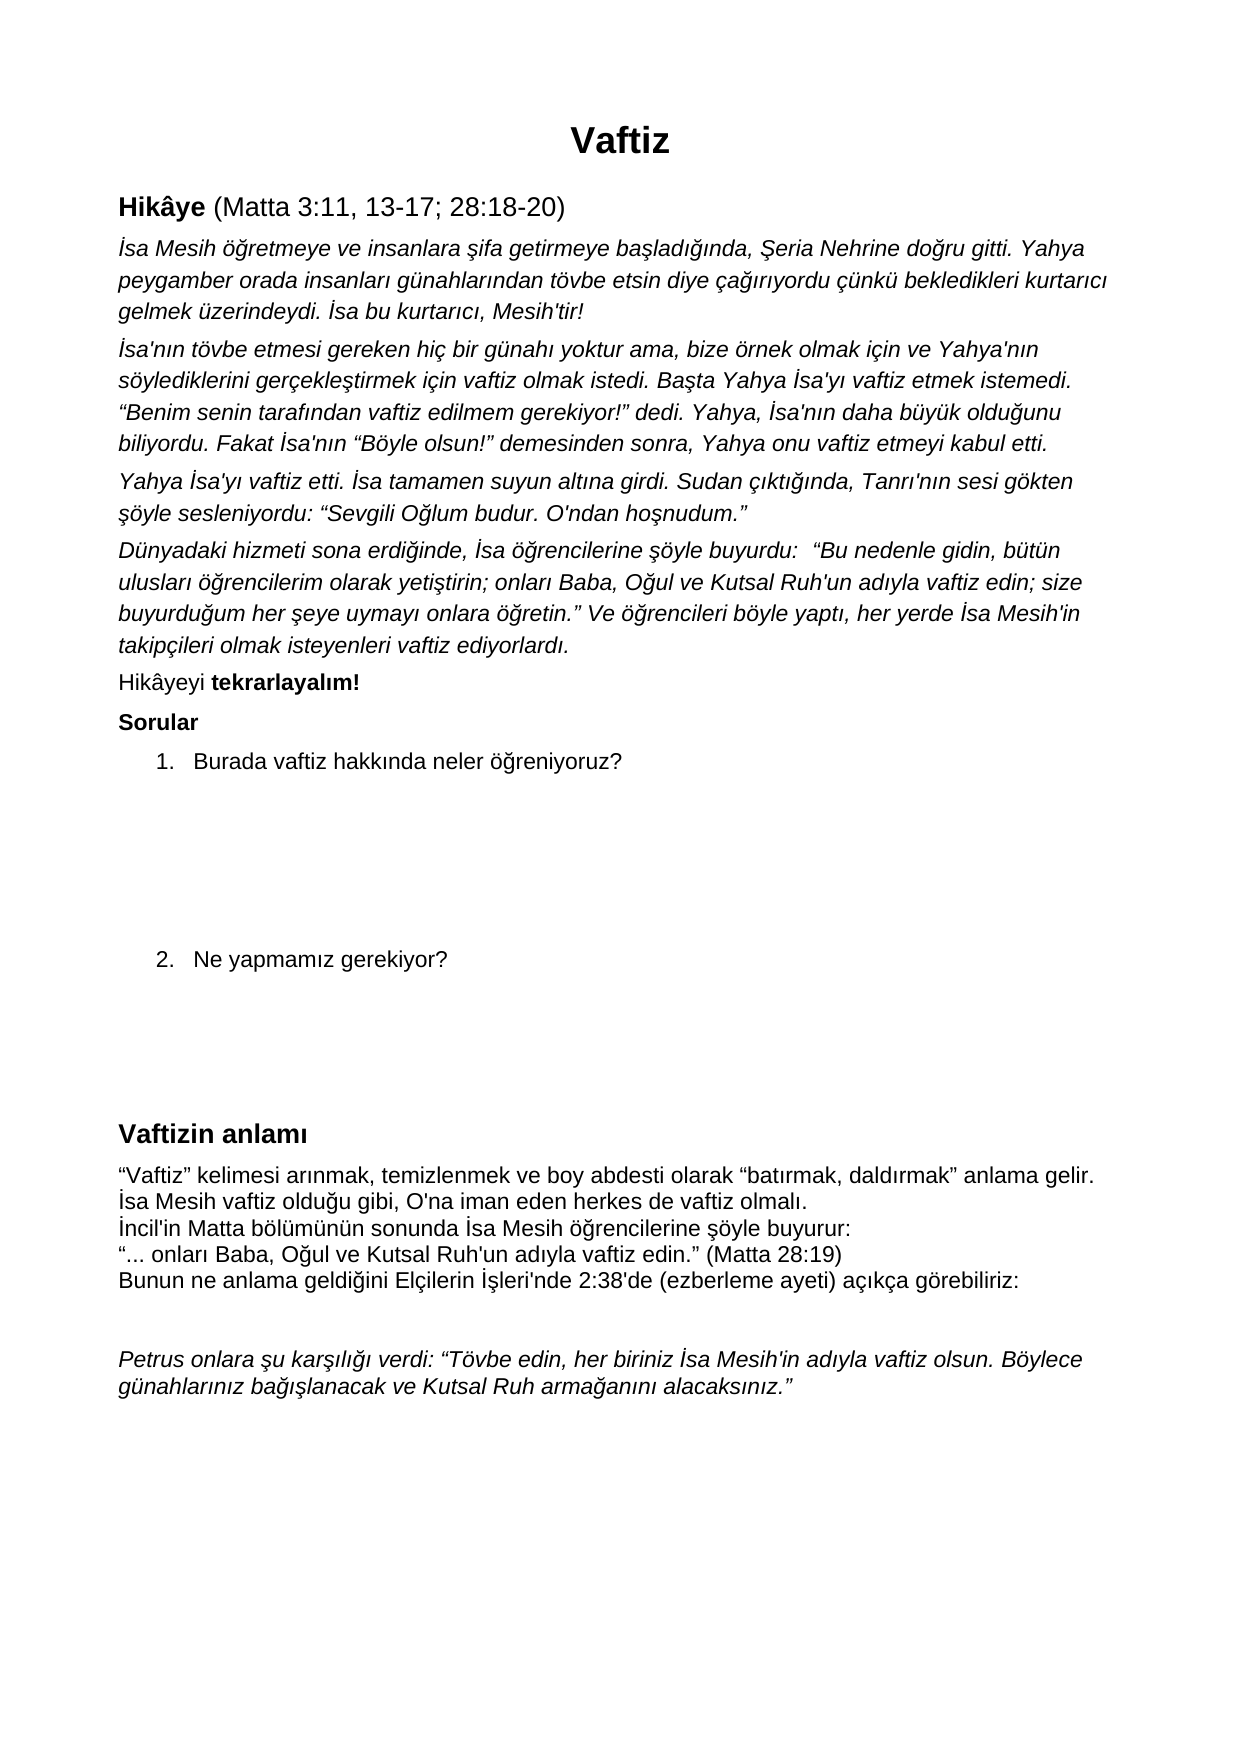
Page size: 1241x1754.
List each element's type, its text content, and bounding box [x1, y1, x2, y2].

text Yahya İsa'yı vaftiz etti. İsa tamamen suyun altına girdi. Sudan çıktığında, Tanrı'nın sesi gökten şöyle sesleniyordu: “Sevgili Oğlum budur. O'ndan hoşnudum.” [118, 468, 1122, 526]
text İsa Mesih öğretmeye ve insanlara şifa getirmeye başladığında, Şeria Nehrine doğru gitti. Yahya peygamber orada insanları günahlarından tövbe etsin diye çağırıyordu çünkü bekledikleri kurtarıcı gelmek üzerindeydi. İsa bu kurtarıcı, Mesih'tir! [118, 235, 1122, 324]
text “Vaftiz” kelimesi arınmak, temizlenmek ve boy abdesti olarak “batırmak, daldırmak” anlama gelir. İsa Mesih vaftiz olduğu gibi, O'na iman eden herkes de vaftiz olmalı. [118, 1162, 1122, 1214]
text Petrus onlara şu karşılığı verdi: “Tövbe edin, her biriniz İsa Mesih'in adıyla vaftiz olsun. Böylece günahlarınız bağışlanacak ve Kutsal Ruh armağanını alacaksınız.” [118, 1346, 1122, 1399]
text İsa'nın tövbe etmesi gereken hiç bir günahı yoktur ama, bize örnek olmak için ve Yahya'nın söylediklerini gerçekleştirmek için vaftiz olmak istedi. Başta Yahya İsa'yı vaftiz etmek istemedi. “Benim senin tarafından vaftiz edilmem gerekiyor!” dedi. Yahya, İsa'nın daha büyük olduğunu biliyordu. Fakat İsa'nın “Böyle olsun!” demesinden sonra, Yahya onu vaftiz etmeyi kabul etti. [118, 336, 1122, 457]
subtitle Vaftiz [118, 118, 1122, 161]
subtitle Vaftizin anlamı [118, 1118, 1122, 1149]
list Ne yapmamız gerekiyor? [156, 946, 1122, 972]
text Sorular [118, 709, 1122, 735]
list Burada vaftiz hakkında neler öğreniyoruz? [156, 748, 1122, 774]
text İncil'in Matta bölümünün sonunda İsa Mesih öğrencilerine şöyle buyurur: [118, 1214, 1122, 1241]
text Dünyadaki hizmeti sona erdiğinde, İsa öğrencilerine şöyle buyurdu: “Bu nedenle gidin, bütün ulusları öğrencilerim olarak yetiştirin; onları Baba, Oğul ve Kutsal Ruh'un adıyla vaftiz edin; size buyurduğum her şeye uymayı onlara öğretin.” Ve öğrencileri böyle yaptı, her yerde İsa Mesih'in takipçileri olmak isteyenleri vaftiz ediyorlardı. [118, 537, 1122, 658]
text “... onları Baba, Oğul ve Kutsal Ruh'un adıyla vaftiz edin.” (Matta 28:19) [118, 1241, 1122, 1267]
subtitle Hikâye (Matta 3:11, 13-17; 28:18-20) [118, 191, 1122, 223]
text Hikâyeyi tekrarlayalım! [118, 669, 1122, 696]
text Bunun ne anlama geldiğini Elçilerin İşleri'nde 2:38'de (ezberleme ayeti) açıkça görebiliriz: [118, 1267, 1122, 1293]
